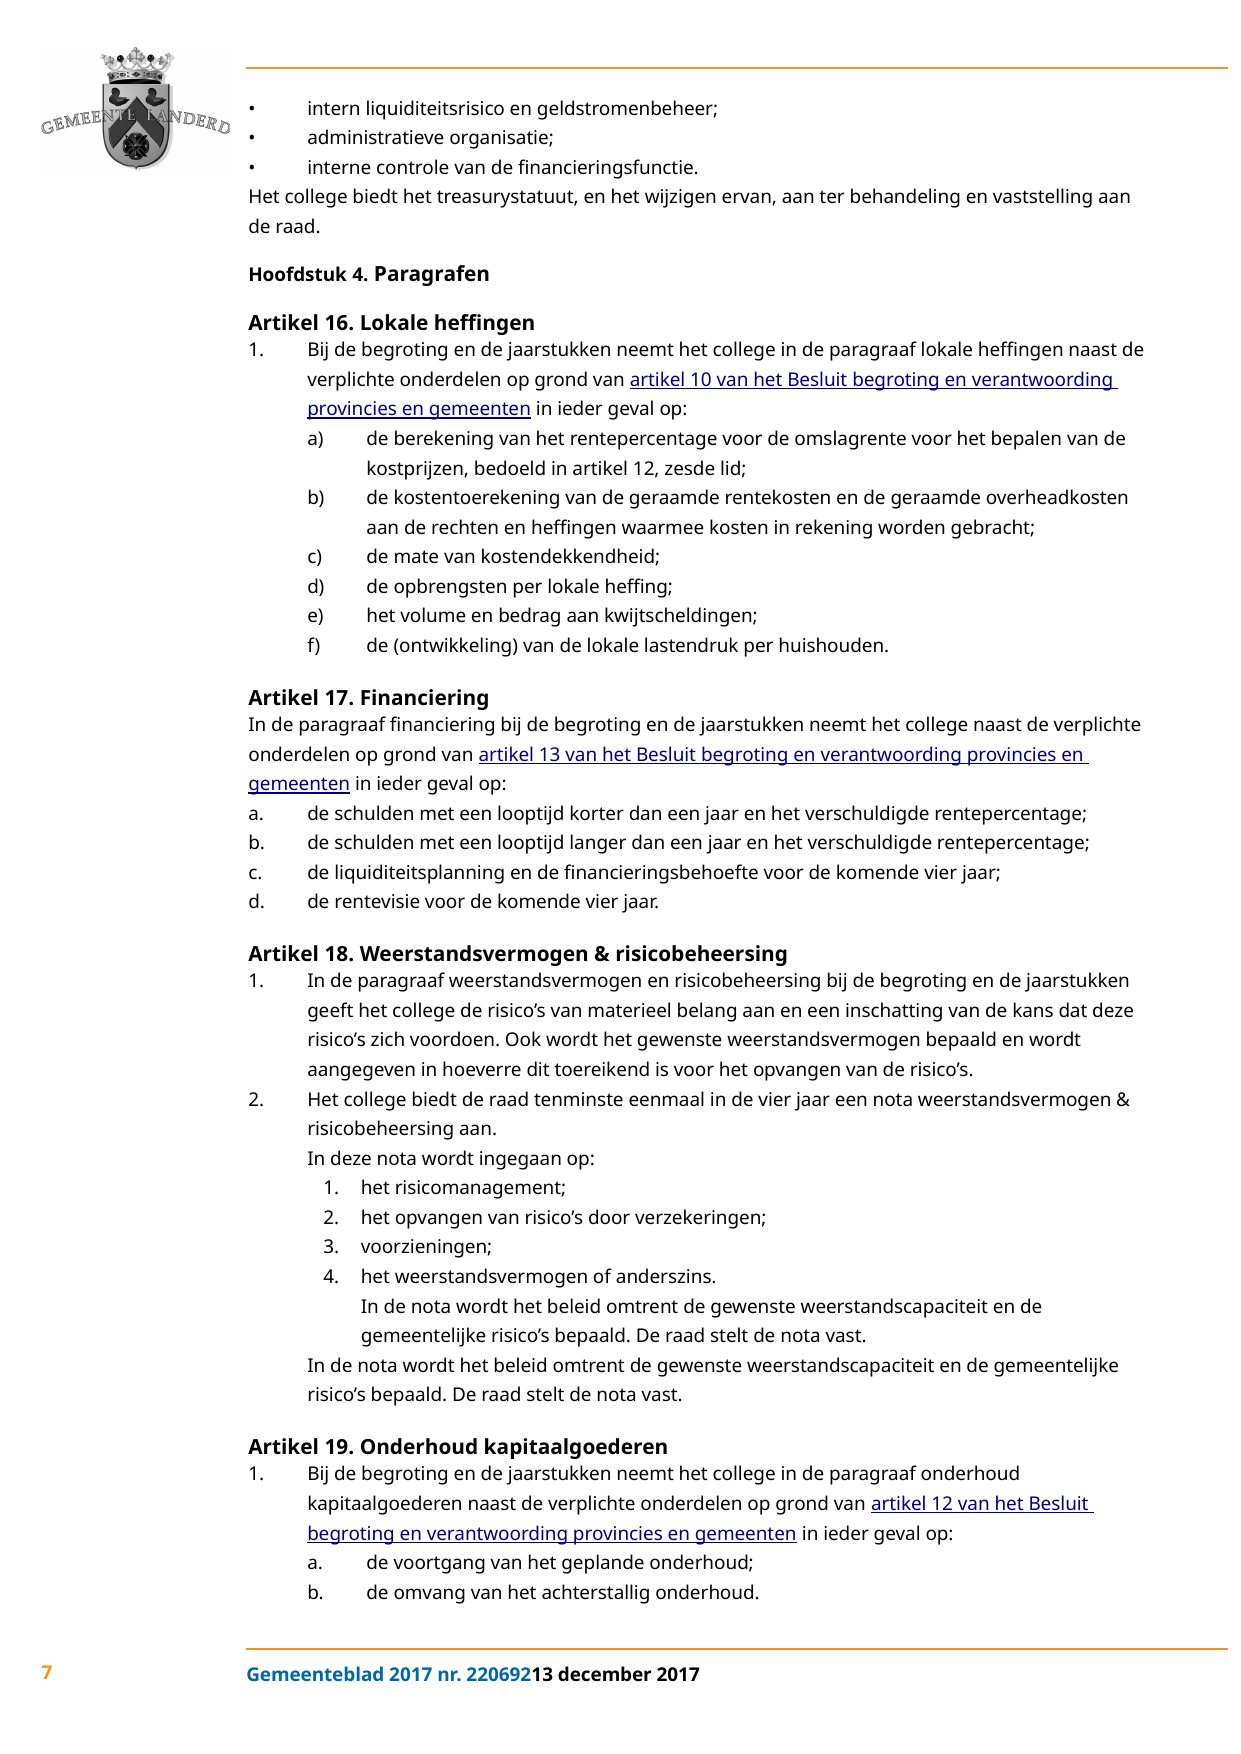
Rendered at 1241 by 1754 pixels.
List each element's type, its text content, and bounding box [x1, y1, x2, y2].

list administratieve organisatie; [248, 124, 1152, 150]
text Het college biedt het treasurystatuut, en het wijzigen ervan, aan ter behandeling en vaststelling aan de raad. [248, 183, 1152, 239]
list voorzieningen; [323, 1234, 1152, 1259]
text In de paragraaf financiering bij de begroting en de jaarstukken neemt het college naast de verplichte onderdelen op grond van artikel 13 van het Besluit begroting en verantwoording provincies en gemeenten in ieder geval op: [248, 711, 1152, 796]
text Artikel 16. Lokale heffingen [248, 308, 1152, 336]
list Bij de begroting en de jaarstukken neemt het college in de paragraaf onderhoud kapitaalgoederen naast de verplichte onderdelen op grond van artikel 12 van het Besluit begroting en verantwoording provincies en gemeenten in ieder geval op: [248, 1461, 1152, 1545]
list interne controle van de financieringsfunctie. [248, 154, 1152, 180]
list In de nota wordt het beleid omtrent de gewenste weerstandscapaciteit en de gemeentelijke risico’s bepaald. De raad stelt de nota vast. [248, 1352, 1152, 1407]
list het volume en bedrag aan kwijtscheldingen; [307, 603, 1152, 628]
list de voortgang van het geplande onderhoud; [307, 1549, 1152, 1575]
list de schulden met een looptijd langer dan een jaar en het verschuldigde rentepercentage; [248, 829, 1152, 855]
text Hoofdstuk 4. Paragrafen [248, 259, 1152, 287]
list de kostentoerekening van de geraamde rentekosten en de geraamde overheadkosten aan de rechten en heffingen waarmee kosten in rekening worden gebracht; [307, 484, 1152, 540]
text Artikel 17. Financiering [248, 683, 1152, 711]
text Artikel 19. Onderhoud kapitaalgoederen [248, 1432, 1152, 1461]
list de rentevisie voor de komende vier jaar. [248, 889, 1152, 914]
list het weerstandsvermogen of anderszins. [323, 1263, 1152, 1289]
list de schulden met een looptijd korter dan een jaar en het verschuldigde rentepercentage; [248, 800, 1152, 826]
list In deze nota wordt ingegaan op: [248, 1145, 1152, 1171]
list Het college biedt de raad tenminste eenmaal in de vier jaar een nota weerstandsvermogen & risicobeheersing aan. [248, 1086, 1152, 1141]
list de liquiditeitsplanning en de financieringsbehoefte voor de komende vier jaar; [248, 859, 1152, 885]
list In de paragraaf weerstandsvermogen en risicobeheersing bij de begroting en de jaarstukken geeft het college de risico’s van materieel belang aan en een inschatting van de kans dat deze risico’s zich voordoen. Ook wordt het gewenste weerstandsvermogen bepaald en wordt aangegeven in hoeverre dit toereikend is voor het opvangen van de risico’s. [248, 967, 1152, 1082]
list de berekening van het rentepercentage voor de omslagrente voor het bepalen van de kostprijzen, bedoeld in artikel 12, zesde lid; [307, 425, 1152, 481]
list het risicomanagement; [323, 1174, 1152, 1200]
list intern liquiditeitsrisico en geldstromenbeheer; [248, 95, 1152, 121]
list Bij de begroting en de jaarstukken neemt het college in de paragraaf lokale heffingen naast de verplichte onderdelen op grond van artikel 10 van het Besluit begroting en verantwoording provincies en gemeenten in ieder geval op: [248, 336, 1152, 421]
picture [41, 47, 231, 172]
list de opbrengsten per lokale heffing; [307, 573, 1152, 599]
text Artikel 18. Weerstandsvermogen & risicobeheersing [248, 939, 1152, 967]
list de omvang van het achterstallig onderhoud. [307, 1579, 1152, 1604]
list de mate van kostendekkendheid; [307, 543, 1152, 569]
list de (ontwikkeling) van de lokale lastendruk per huishouden. [307, 632, 1152, 658]
list het opvangen van risico’s door verzekeringen; [323, 1204, 1152, 1230]
list In de nota wordt het beleid omtrent de gewenste weerstandscapaciteit en de gemeentelijke risico’s bepaald. De raad stelt de nota vast. [323, 1293, 1152, 1348]
